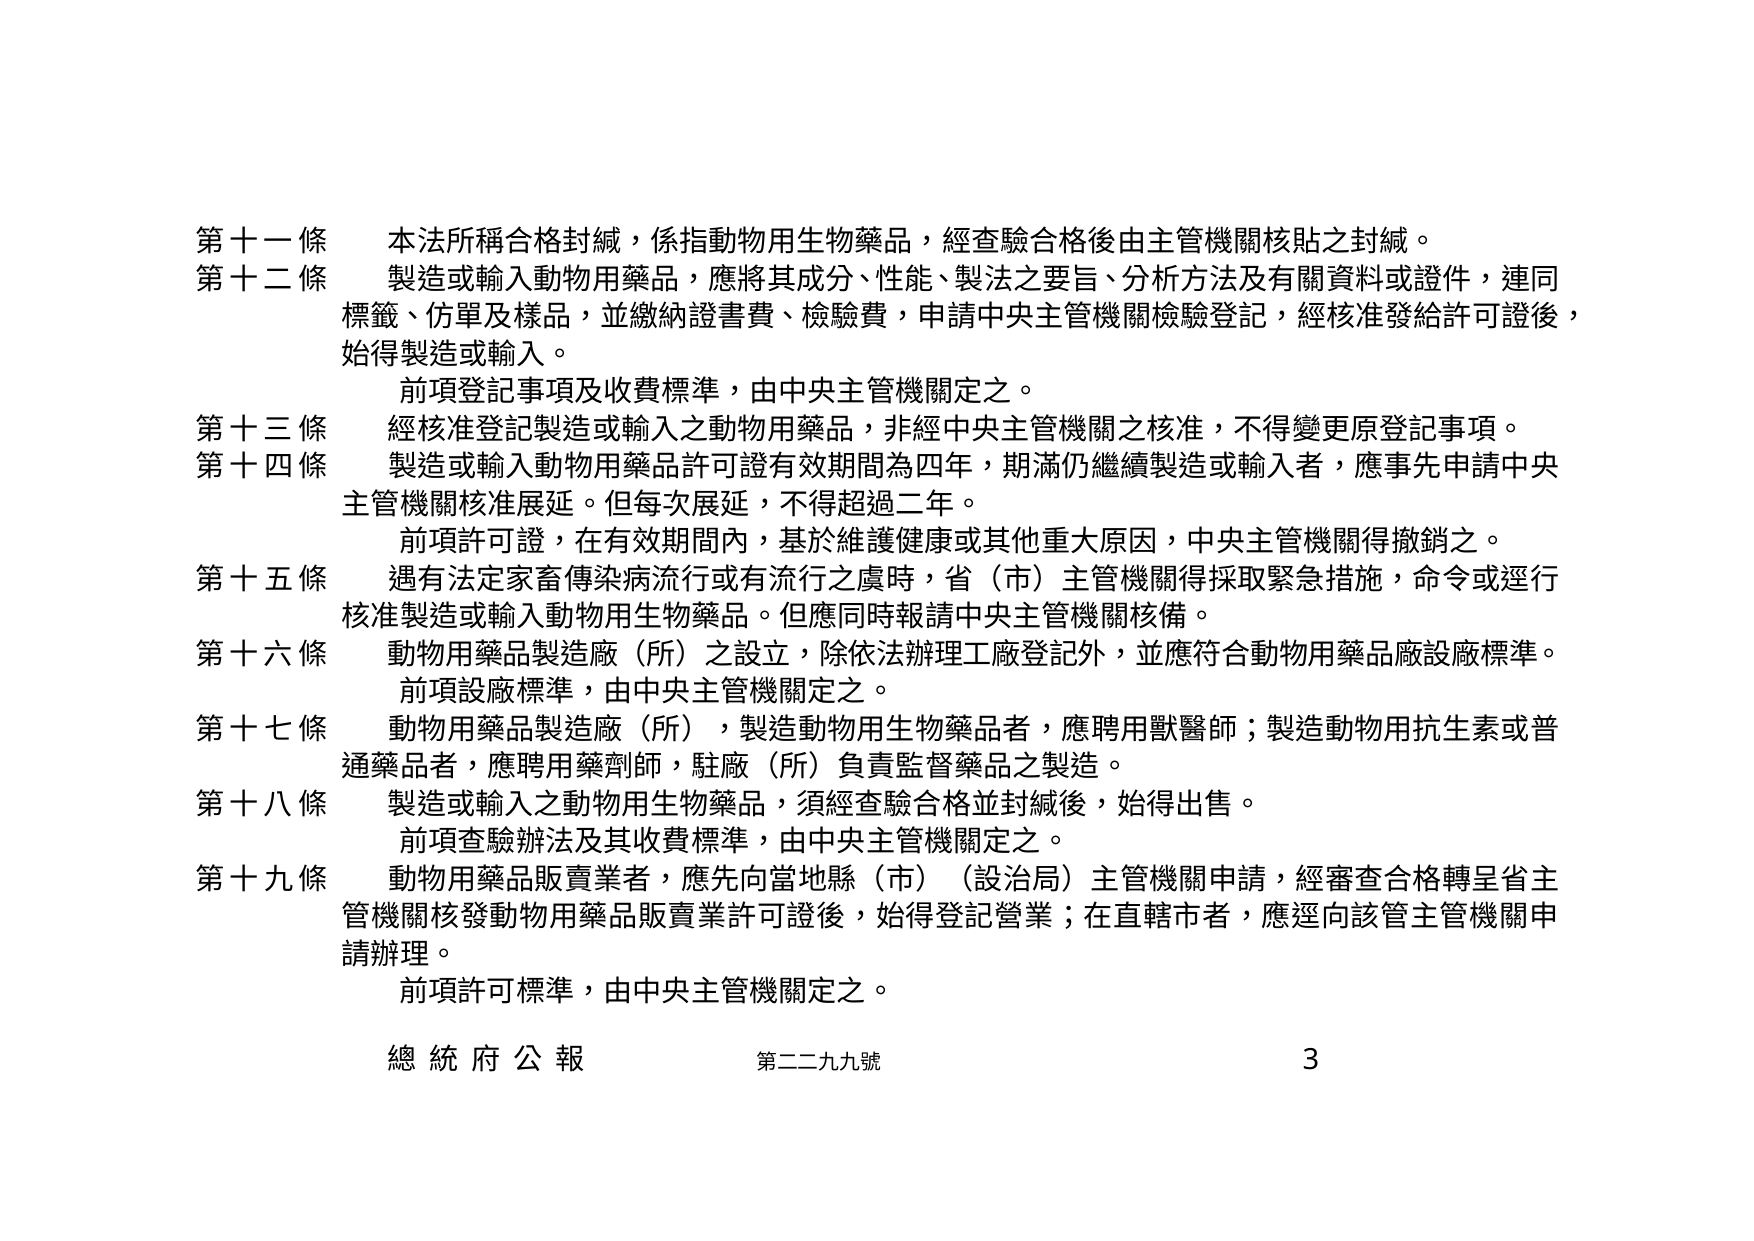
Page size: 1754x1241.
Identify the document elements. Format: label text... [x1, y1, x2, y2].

text 第十八條 製造或輸入之動物用生物藥品，須經查驗合格並封緘後，始得出售。 [195, 784, 1559, 822]
text 第十一條 本法所稱合格封緘，係指動物用生物藥品，經查驗合格後由主管機關核貼之封緘。 [195, 222, 1559, 259]
text 第十三條 經核准登記製造或輸入之動物用藥品，非經中央主管機關之核准，不得變更原登記事項。 [195, 409, 1559, 447]
text 前項查驗辦法及其收費標準，由中央主管機關定之。 [341, 822, 1559, 859]
text 第十二條 製造或輸入動物用藥品，應將其成分、性能、製法之要旨、分析方法及有關資料或證件，連同標籤、仿單及樣品，並繳納證書費、檢驗費，申請中央主管機關檢驗登記，經核准發給許可證後，始得製造或輸入。 [195, 259, 1559, 372]
text 前項許可證，在有效期間內，基於維護健康或其他重大原因，中央主管機關得撤銷之。 [341, 522, 1559, 559]
text 第十五條 遇有法定家畜傳染病流行或有流行之虞時，省（市）主管機關得採取緊急措施，命令或逕行核准製造或輸入動物用生物藥品。但應同時報請中央主管機關核備。 [195, 559, 1559, 634]
text 第十七條 動物用藥品製造廠（所），製造動物用生物藥品者，應聘用獸醫師；製造動物用抗生素或普通藥品者，應聘用藥劑師，駐廠（所）負責監督藥品之製造。 [195, 709, 1559, 784]
text 第十六條 動物用藥品製造廠（所）之設立，除依法辦理工廠登記外，並應符合動物用藥品廠設廠標準。 [195, 634, 1559, 672]
text 第十九條 動物用藥品販賣業者，應先向當地縣（市）（設治局）主管機關申請，經審查合格轉呈省主管機關核發動物用藥品販賣業許可證後，始得登記營業；在直轄市者，應逕向該管主管機關申請辦理。 [195, 859, 1559, 972]
text 前項許可標準，由中央主管機關定之。 [341, 972, 1559, 1009]
text 第十四條 製造或輸入動物用藥品許可證有效期間為四年，期滿仍繼續製造或輸入者，應事先申請中央主管機關核准展延。但每次展延，不得超過二年。 [195, 447, 1559, 522]
text 前項設廠標準，由中央主管機關定之。 [341, 672, 1559, 709]
text 前項登記事項及收費標準，由中央主管機關定之。 [341, 372, 1559, 409]
